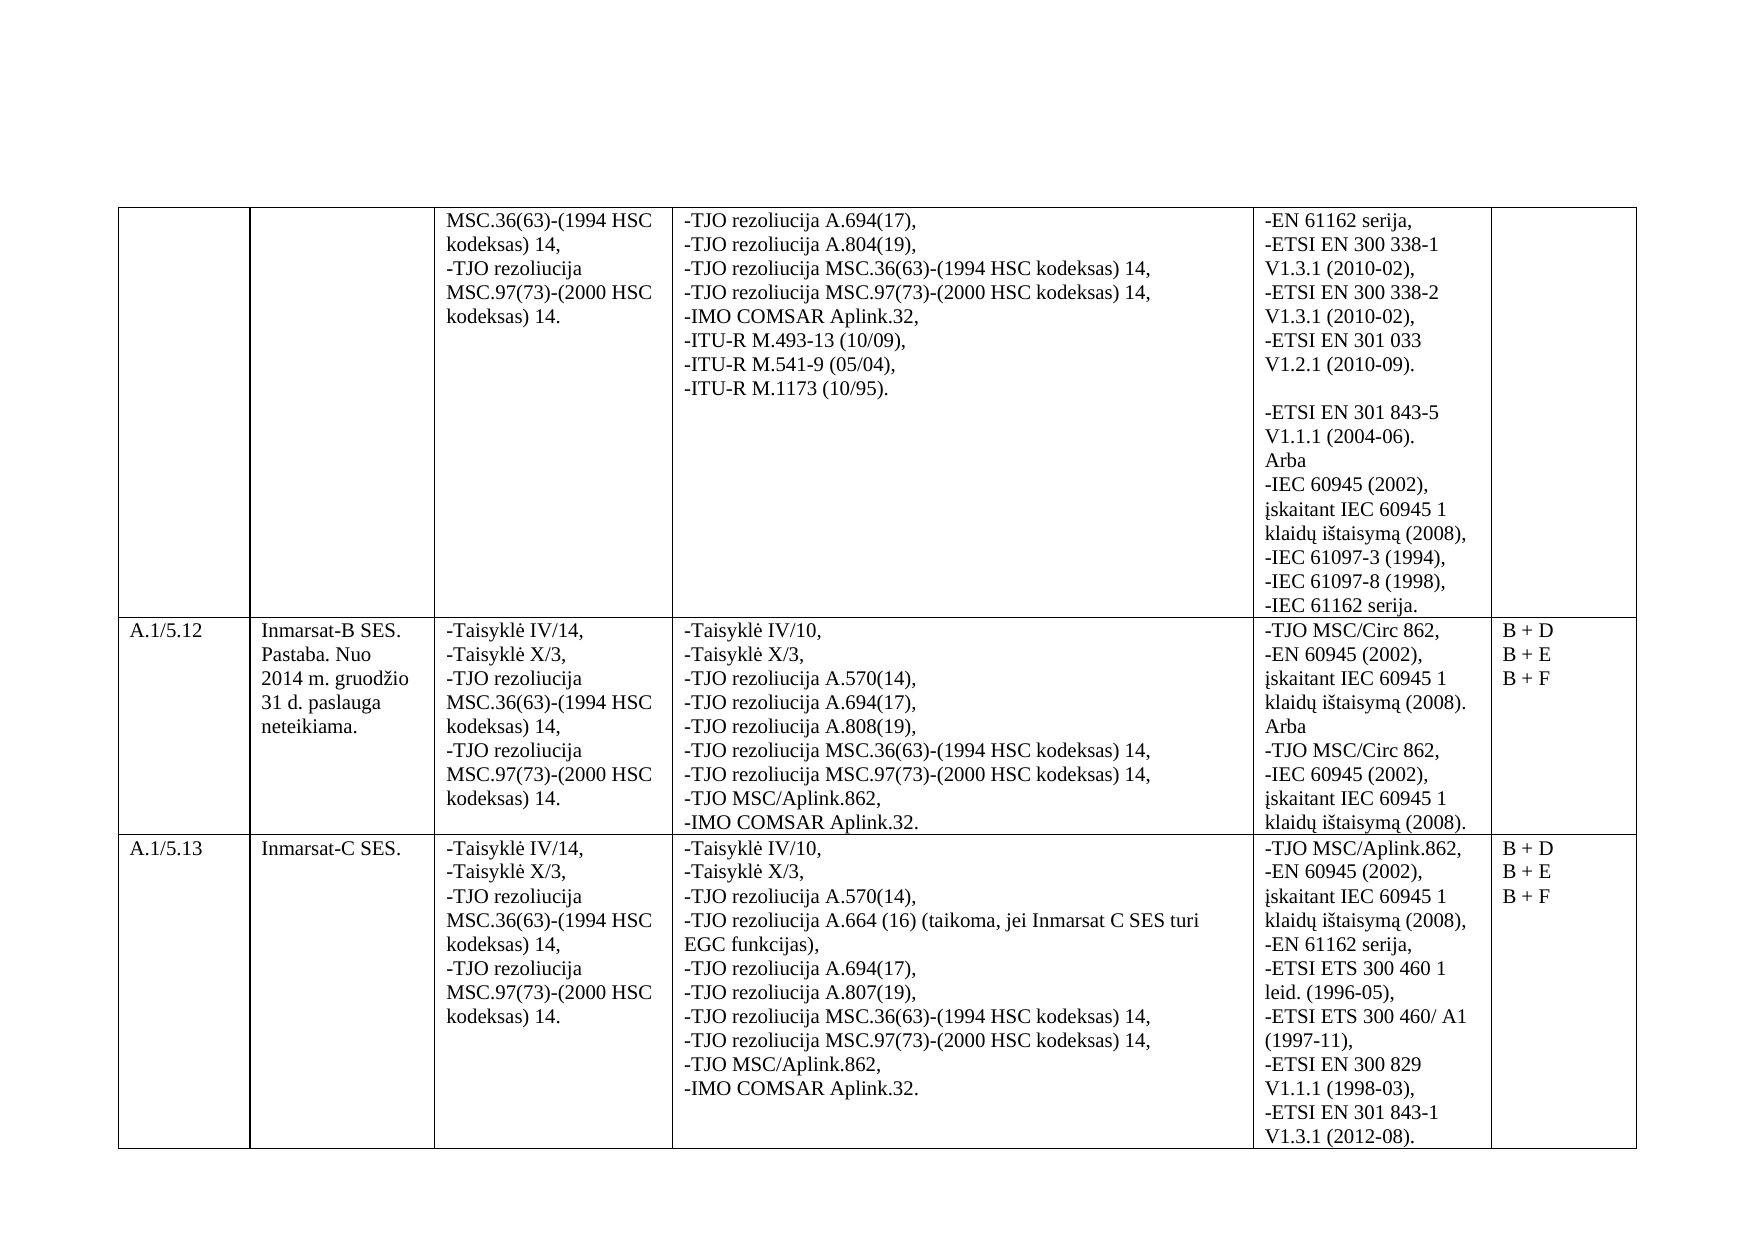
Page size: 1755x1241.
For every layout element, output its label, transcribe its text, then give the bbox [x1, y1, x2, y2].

table_cell -Taisyklė IV/14, -Taisyklė X/3, -TJO rezoliucija MSC.36(63)-(1994 HSC kodeksas) 14, -TJO rezoliucija MSC.97(73)-(2000 HSC kodeksas) 14. [435, 835, 672, 1148]
table_cell B + D B + E B + F [1492, 835, 1636, 1148]
table_cell B + D B + E B + F [1492, 618, 1636, 834]
table_cell [119, 208, 249, 617]
table_cell -Taisyklė IV/10, -Taisyklė X/3, -TJO rezoliucija A.570(14), -TJO rezoliucija A.694(17), -TJO rezoliucija A.808(19), -TJO rezoliucija MSC.36(63)-(1994 HSC kodeksas) 14, -TJO rezoliucija MSC.97(73)-(2000 HSC kodeksas) 14, -TJO MSC/Aplink.862, -IMO COMSAR Aplink.32. [673, 618, 1253, 834]
table_cell Inmarsat-B SES. Pastaba. Nuo 2014 m. gruodžio 31 d. paslauga neteikiama. [251, 618, 434, 834]
table_cell -Taisyklė IV/10, -Taisyklė X/3, -TJO rezoliucija A.570(14), -TJO rezoliucija A.664 (16) (taikoma, jei Inmarsat C SES turi EGC funkcijas), -TJO rezoliucija A.694(17), -TJO rezoliucija A.807(19), -TJO rezoliucija MSC.36(63)-(1994 HSC kodeksas) 14, -TJO rezoliucija MSC.97(73)-(2000 HSC kodeksas) 14, -TJO MSC/Aplink.862, -IMO COMSAR Aplink.32. [673, 835, 1253, 1148]
table_cell -TJO MSC/Circ 862, -EN 60945 (2002), įskaitant IEC 60945 1 klaidų ištaisymą (2008). Arba -TJO MSC/Circ 862, -IEC 60945 (2002), įskaitant IEC 60945 1 klaidų ištaisymą (2008). [1254, 618, 1491, 834]
table_cell -TJO rezoliucija A.694(17), -TJO rezoliucija A.804(19), -TJO rezoliucija MSC.36(63)-(1994 HSC kodeksas) 14, -TJO rezoliucija MSC.97(73)-(2000 HSC kodeksas) 14, -IMO COMSAR Aplink.32, -ITU-R M.493-13 (10/09), -ITU-R M.541-9 (05/04), -ITU-R M.1173 (10/95). [673, 208, 1253, 617]
table_cell A.1/5.13 [119, 835, 249, 1148]
table_cell -EN 61162 serija, -ETSI EN 300 338-1 V1.3.1 (2010-02), -ETSI EN 300 338-2 V1.3.1 (2010-02), -ETSI EN 301 033 V1.2.1 (2010-09). -ETSI EN 301 843-5 V1.1.1 (2004-06). Arba -IEC 60945 (2002), įskaitant IEC 60945 1 klaidų ištaisymą (2008), -IEC 61097-3 (1994), -IEC 61097-8 (1998), -IEC 61162 serija. [1254, 208, 1491, 617]
table_cell MSC.36(63)-(1994 HSC kodeksas) 14, -TJO rezoliucija MSC.97(73)-(2000 HSC kodeksas) 14. [435, 208, 672, 617]
table_cell [251, 208, 434, 617]
table_cell [1492, 208, 1636, 617]
table_cell Inmarsat-C SES. [251, 835, 434, 1148]
table_cell -TJO MSC/Aplink.862, -EN 60945 (2002), įskaitant IEC 60945 1 klaidų ištaisymą (2008), -EN 61162 serija, -ETSI ETS 300 460 1 leid. (1996-05), -ETSI ETS 300 460/ A1 (1997-11), -ETSI EN 300 829 V1.1.1 (1998-03), -ETSI EN 301 843-1 V1.3.1 (2012-08). [1254, 835, 1491, 1148]
table_cell -Taisyklė IV/14, -Taisyklė X/3, -TJO rezoliucija MSC.36(63)-(1994 HSC kodeksas) 14, -TJO rezoliucija MSC.97(73)-(2000 HSC kodeksas) 14. [435, 618, 672, 834]
table_cell A.1/5.12 [119, 618, 249, 834]
